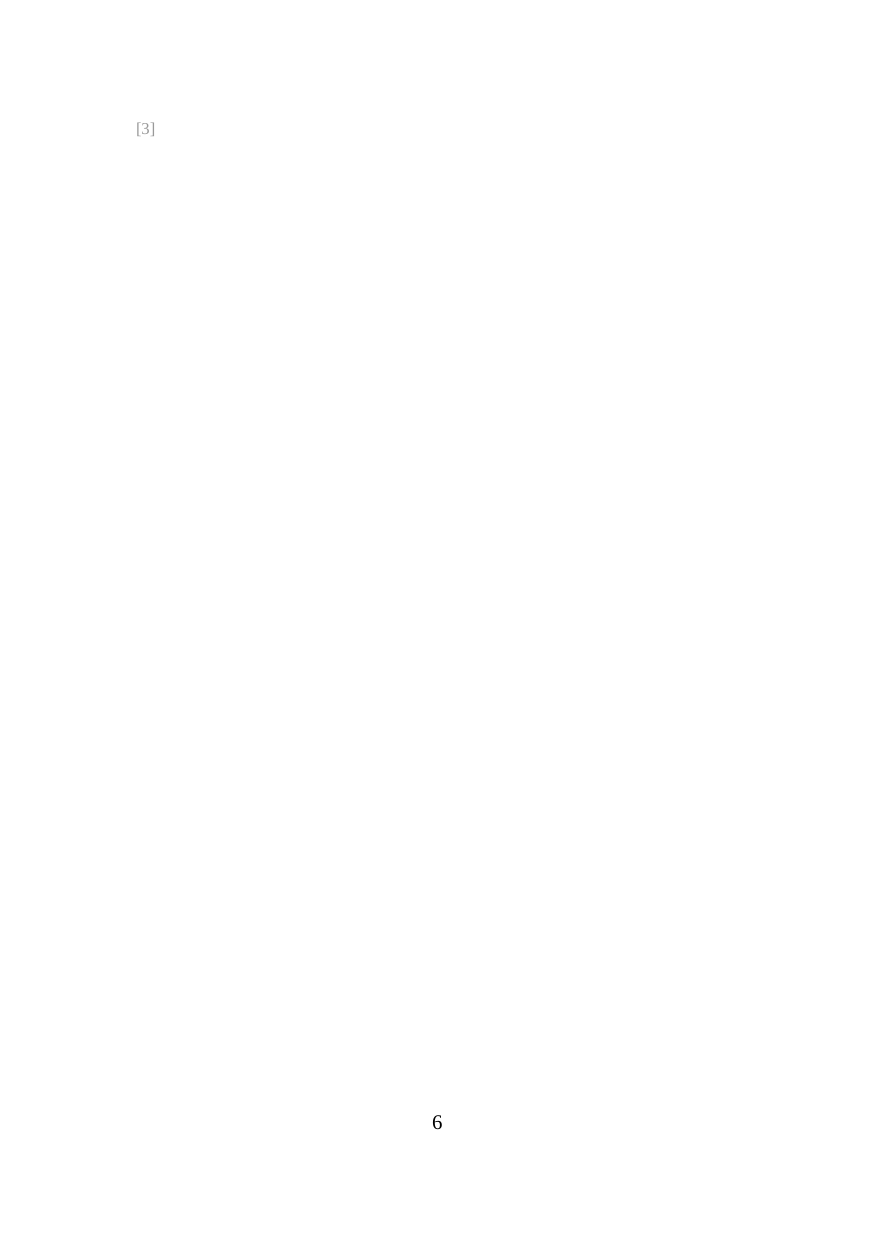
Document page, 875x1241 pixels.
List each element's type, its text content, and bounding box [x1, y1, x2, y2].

text [3] [106, 119, 136, 138]
text [3] [155, 119, 768, 138]
